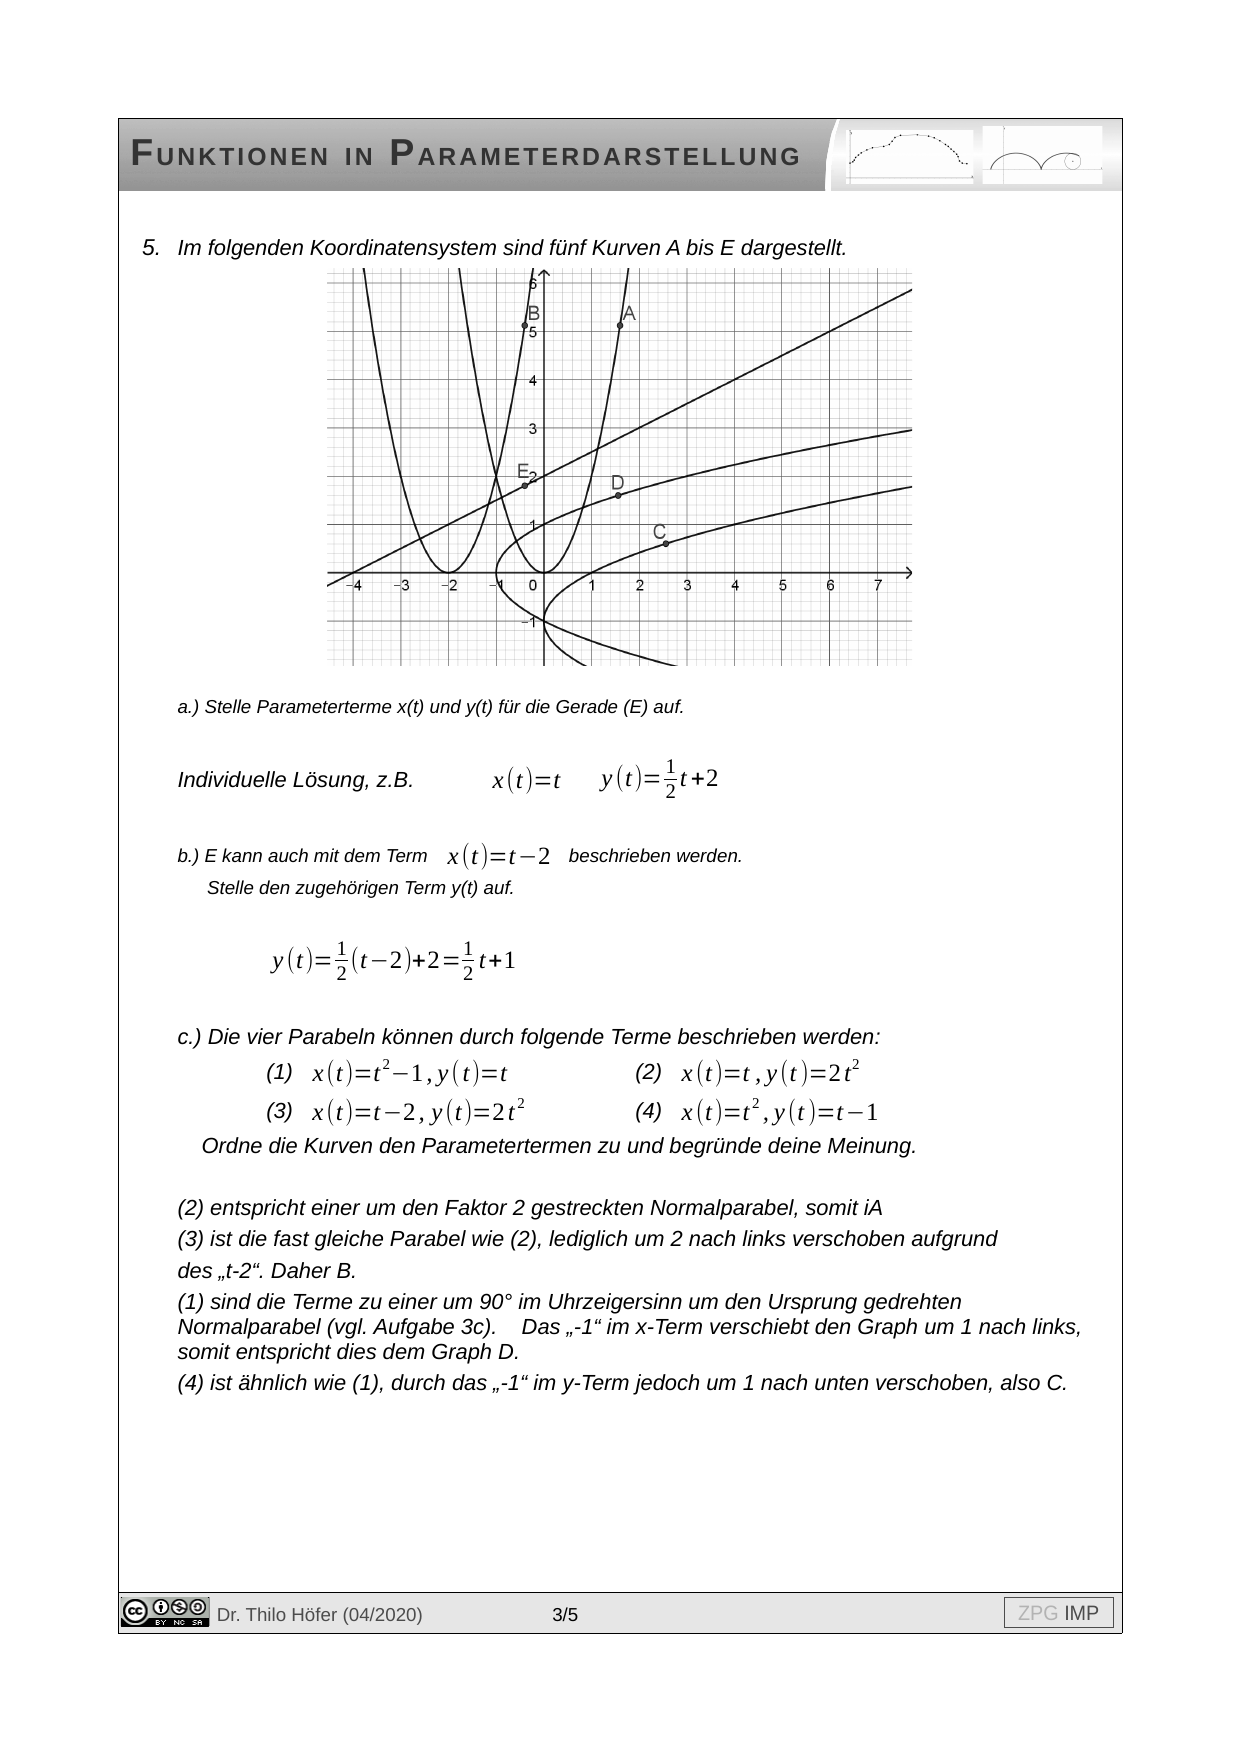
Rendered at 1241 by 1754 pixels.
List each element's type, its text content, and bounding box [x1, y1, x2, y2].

text (3) ist die fast gleiche Parabel wie (2), lediglich um 2 nach links verschoben aufgrund [148, 1226, 1092, 1252]
picture [120, 1597, 210, 1627]
text a.) Stelle Parameterterme x(t) und y(t) für die Gerade (E) auf. [148, 696, 1092, 718]
text Individuelle Lösung, z.B. [148, 755, 1092, 804]
text (1) (2) [119, 1055, 1092, 1088]
text (3) (4) [119, 1094, 1092, 1127]
list Stelle den zugehörigen Term y(t) auf. [142, 877, 1122, 898]
text (2) entspricht einer um den Faktor 2 gestreckten Normalparabel, somit iA [148, 1195, 1092, 1220]
list b.) E kann auch mit dem Termbeschrieben werden. [142, 841, 1122, 871]
picture [119, 119, 1122, 191]
list c.) Die vier Parabeln können durch folgende Terme beschrieben werden: [177, 1024, 1092, 1049]
text (4) ist ähnlich wie (1), durch das „-1“ im y-Term jedoch um 1 nach unten verschoben, also C. [148, 1370, 1092, 1395]
text Ordne die Kurven den Parametertermen zu und begründe deine Meinung. [148, 1133, 1092, 1158]
text des „t-2“. Daher B. [148, 1257, 1092, 1283]
list Im folgenden Koordinatensystem sind fünf Kurven A bis E dargestellt. [142, 234, 1122, 260]
text (1) sind die Terme zu einer um 90° im Uhrzeigersinn um den Ursprung gedrehten Normalparabel (vgl. Aufgabe 3c). Das „-1“ im x-Term verschiebt den Graph um 1 nach links, somit entspricht dies dem Graph D. [148, 1289, 1092, 1364]
